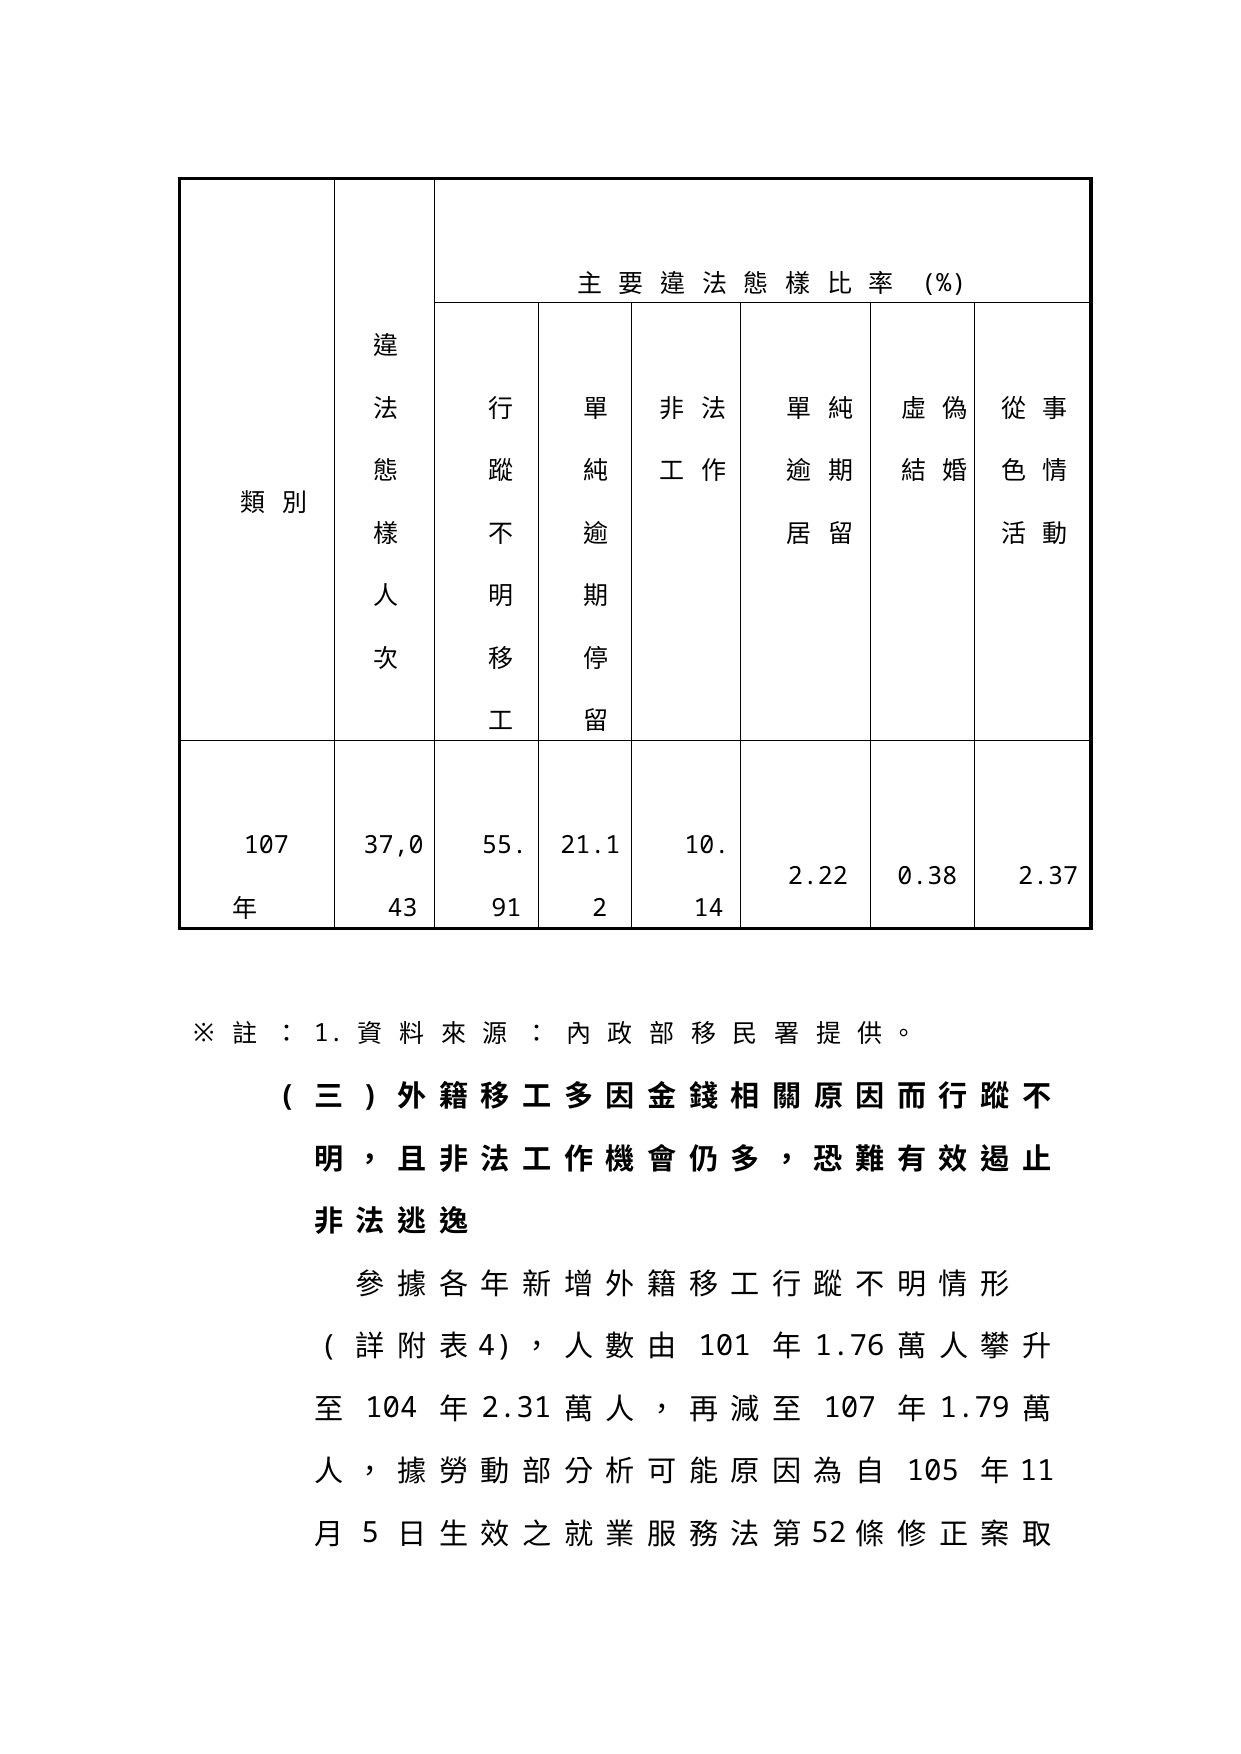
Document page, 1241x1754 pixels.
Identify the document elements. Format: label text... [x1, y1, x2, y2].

text (三)外籍移工多因金錢相關原因而行蹤不明，且非法工作機會仍多，恐難有效遏止非法逃逸 [242, 1052, 1058, 1240]
table_cell 10.14 [632, 741, 740, 927]
text 參據各年新增外籍移工行蹤不明情形(詳附表4)，人數由101年1.76萬人攀升至104年2.31萬人，再減至107年1.79萬人，據勞動部分析可能原因為自105年11月5日生效之就業服務法第52條修正案取消外籍移工在臺工作每滿3年須至少出境1天規定，降低外籍移工高額仲介費負擔而減少逃逸情形。國籍別以印尼與越南人數最多，尤其越南於104年至106年間行蹤不明移工人數均破萬人，逃逸情形嚴重。又截至107年底止未查獲之行蹤不明移工人數仍有5.15萬人(印尼籍2.41萬人、越南籍2.39萬人)，亟待相關單位積極查緝與處理。 [271, 1240, 1058, 1552]
table_cell 2.37 [975, 741, 1089, 927]
table_cell 單純逾期居留 [741, 303, 870, 740]
table_header 主要違法態樣比率(%) [435, 180, 1089, 302]
table_cell 2.22 [741, 741, 870, 927]
table_header 類別 [181, 180, 334, 740]
table_cell 行蹤不明移工 [435, 303, 538, 740]
table_header 違法態樣人次 [335, 180, 434, 740]
text ※註：1.資料來源：內政部移民署提供。 [168, 990, 1058, 1052]
table_cell 虛偽結婚 [871, 303, 974, 740]
table_cell 37,043 [335, 741, 434, 927]
table_cell 107年 [181, 741, 334, 927]
table_cell 非法工作 [632, 303, 740, 740]
table_cell 單純逾期停留 [539, 303, 631, 740]
table_cell 21.12 [539, 741, 631, 927]
table_cell 從事色情活動 [975, 303, 1089, 740]
table_cell 0.38 [871, 741, 974, 927]
table_cell 55.91 [435, 741, 538, 927]
